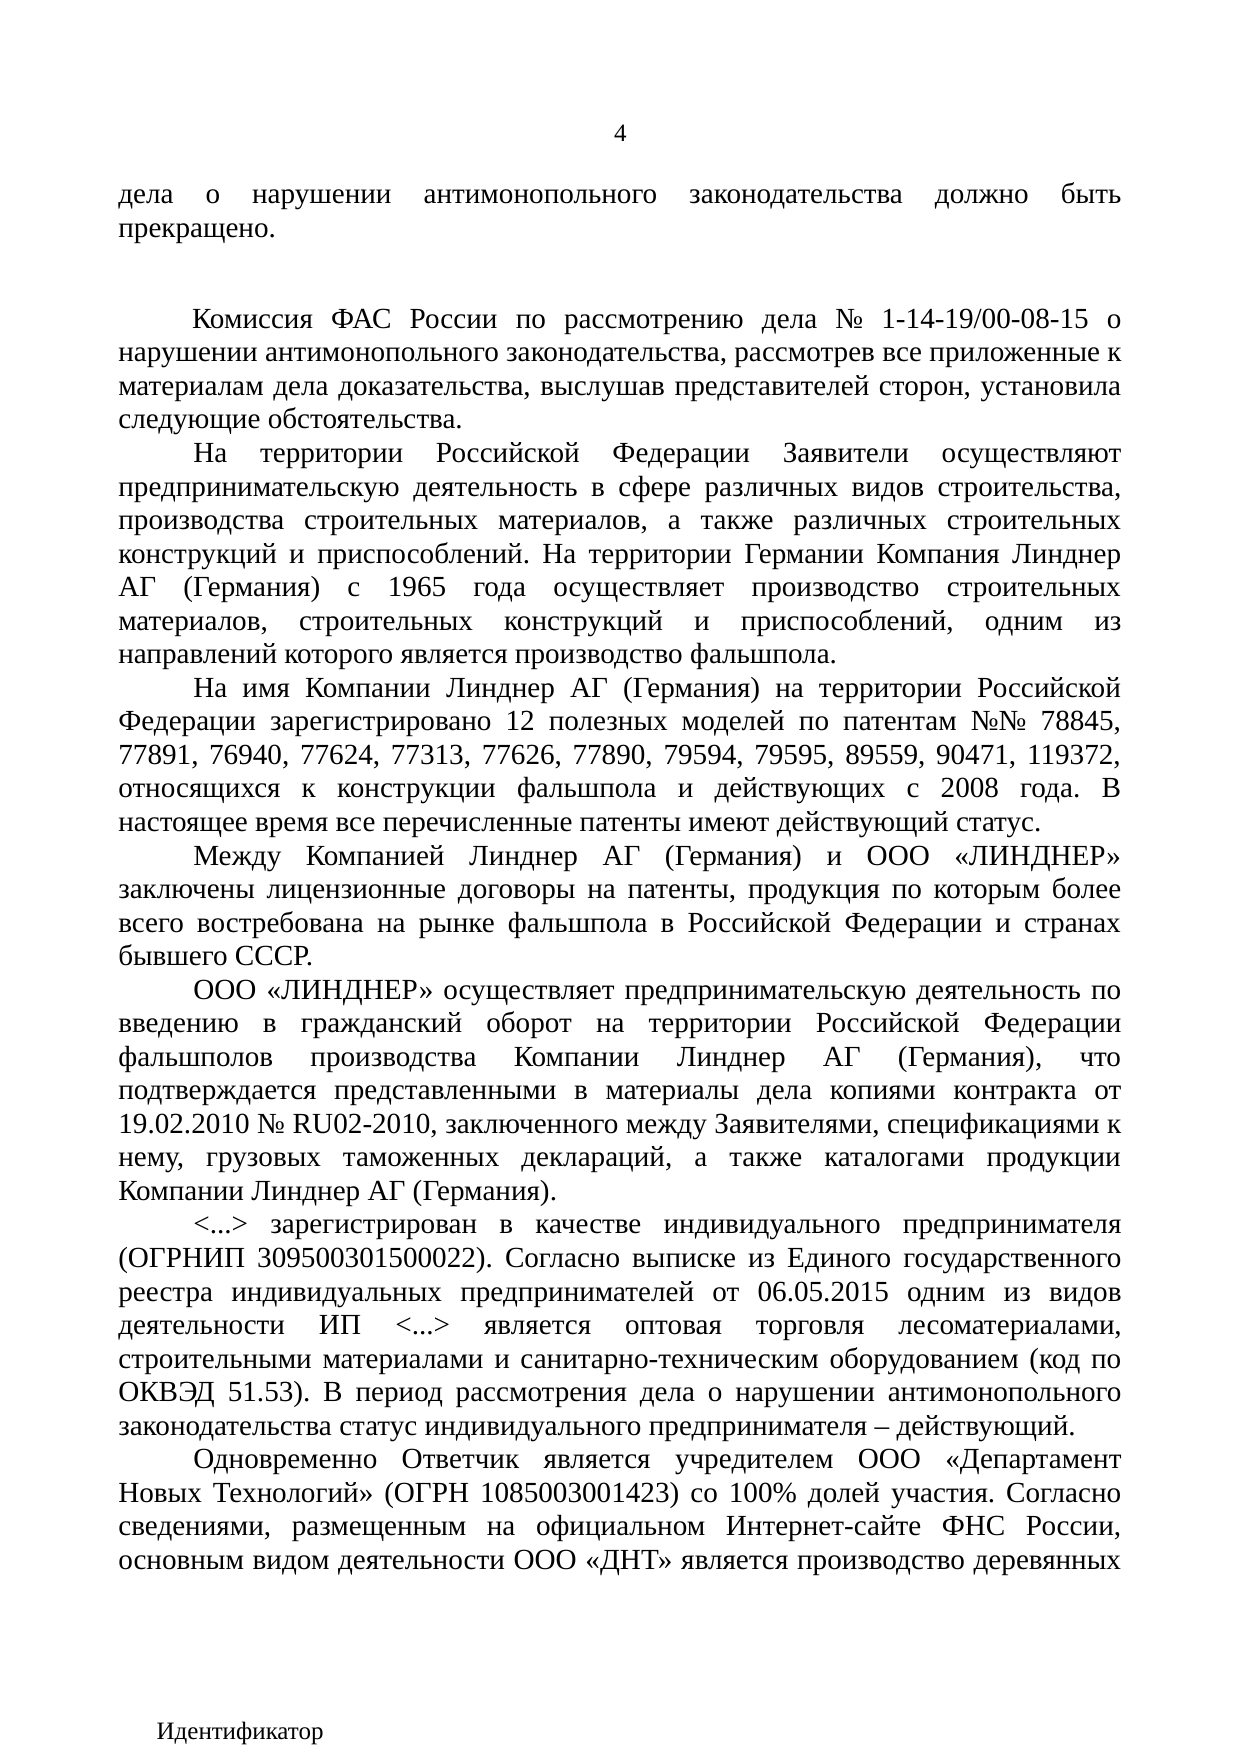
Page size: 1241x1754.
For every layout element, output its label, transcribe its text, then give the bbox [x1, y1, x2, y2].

text дела о нарушении антимонопольного законодательства должно быть прекращено. [118, 176, 1122, 243]
text ООО «ЛИНДНЕР» осуществляет предпринимательскую деятельность по введению в гражданский оборот на территории Российской Федерации фальшполов производства Компании Линднер АГ (Германия), что подтверждается представленными в материалы дела копиями контракта от 19.02.2010 № RU02-2010, заключенного между Заявителями, спецификациями к нему, грузовых таможенных деклараций, а также каталогами продукции Компании Линднер АГ (Германия). [118, 972, 1122, 1207]
text <...> зарегистрирован в качестве индивидуального предпринимателя (ОГРНИП 309500301500022). Согласно выписке из Единого государственного реестра индивидуальных предпринимателей от 06.05.2015 одним из видов деятельности ИП <...> является оптовая торговля лесоматериалами, строительными материалами и санитарно-техническим оборудованием (код по ОКВЭД 51.53). В период рассмотрения дела о нарушении антимонопольного законодательства статус индивидуального предпринимателя – действующий. [118, 1207, 1122, 1441]
text Между Компанией Линднер АГ (Германия) и ООО «ЛИНДНЕР» заключены лицензионные договоры на патенты, продукция по которым более всего востребована на рынке фальшпола в Российской Федерации и странах бывшего СССР. [118, 838, 1122, 972]
text Комиссия ФАС России по рассмотрению дела № 1-14-19/00-08-15 о нарушении антимонопольного законодательства, рассмотрев все приложенные к материалам дела доказательства, выслушав представителей сторон, установила следующие обстоятельства. [118, 301, 1122, 435]
text Одновременно Ответчик является учредителем ООО «Департамент Новых Технологий» (ОГРН 1085003001423) со 100% долей участия. Согласно сведениями, размещенным на официальном Интернет-сайте ФНС России, основным видом деятельности ООО «ДНТ» является производство деревянных [118, 1441, 1122, 1576]
text На имя Компании Линднер АГ (Германия) на территории Российской Федерации зарегистрировано 12 полезных моделей по патентам №№ 78845, 77891, 76940, 77624, 77313, 77626, 77890, 79594, 79595, 89559, 90471, 119372, относящихся к конструкции фальшпола и действующих с 2008 года. В настоящее время все перечисленные патенты имеют действующий статус. [118, 670, 1122, 838]
text На территории Российской Федерации Заявители осуществляют предпринимательскую деятельность в сфере различных видов строительства, производства строительных материалов, а также различных строительных конструкций и приспособлений. На территории Германии Компания Линднер АГ (Германия) с 1965 года осуществляет производство строительных материалов, строительных конструкций и приспособлений, одним из направлений которого является производство фальшпола. [118, 435, 1122, 670]
